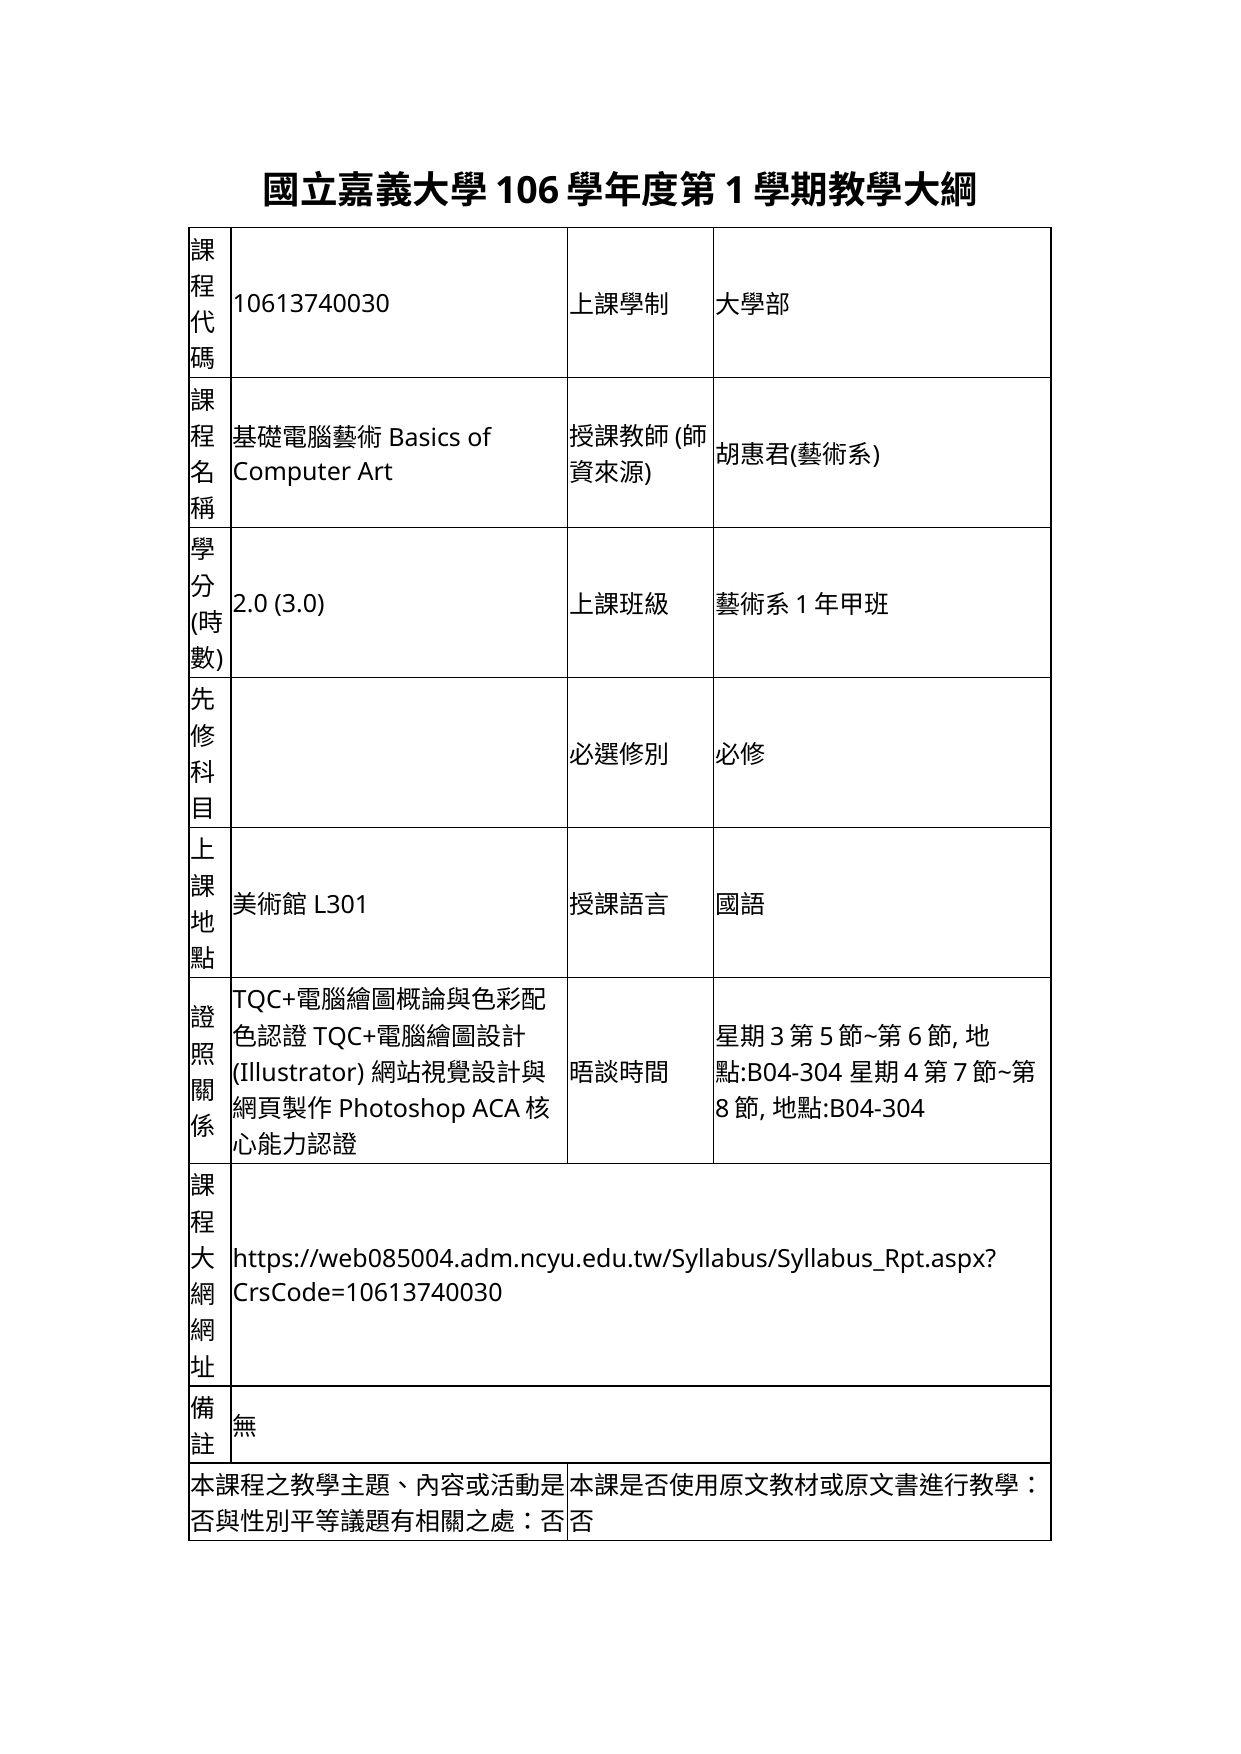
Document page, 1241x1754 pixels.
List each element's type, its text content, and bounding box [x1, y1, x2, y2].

table_cell 必修 [714, 678, 1050, 826]
table_cell 晤談時間 [568, 978, 713, 1162]
table_cell https://web085004.adm.ncyu.edu.tw/Syllabus/Syllabus_Rpt.aspx?CrsCode=10613740030 [232, 1164, 1050, 1385]
table_cell 美術館 L301 [232, 828, 567, 976]
table_header 10613740030 [232, 228, 567, 377]
table_cell 上課地點 [190, 828, 230, 976]
table_cell 國語 [714, 828, 1050, 976]
table_header 課程代碼 [190, 228, 230, 377]
table_cell TQC+電腦繪圖概論與色彩配色認證 TQC+電腦繪圖設計(Illustrator) 網站視覺設計與網頁製作 Photoshop ACA核心能力認證 [232, 978, 567, 1162]
table_cell 本課是否使用原文教材或原文書進行教學：否 [568, 1464, 1050, 1540]
table_cell 必選修別 [568, 678, 713, 826]
table_cell 2.0 (3.0) [232, 528, 567, 677]
table_cell 本課程之教學主題、內容或活動是否與性別平等議題有相關之處：否 [190, 1464, 567, 1540]
table_cell 上課班級 [568, 528, 713, 677]
table_header 上課學制 [568, 228, 713, 377]
table_cell 胡惠君(藝術系) [714, 378, 1050, 527]
table_cell [232, 678, 567, 826]
table_cell 基礎電腦藝術 Basics of Computer Art [232, 378, 567, 527]
table_cell 備 註 [190, 1387, 230, 1462]
table_header [188, 225, 1053, 1577]
table_cell 先修科目 [190, 678, 230, 826]
table_cell 學分(時數) [190, 528, 230, 677]
table_cell 授課教師 (師資來源) [568, 378, 713, 527]
table_cell 星期3第5節~第6節, 地點:B04-304 星期4第7節~第8節, 地點:B04-304 [714, 978, 1050, 1162]
table_cell 授課語言 [568, 828, 713, 976]
subtitle 國立嘉義大學106學年度第1學期教學大綱 [187, 160, 1053, 215]
table_header 大學部 [714, 228, 1050, 377]
table_cell 課程大網網址 [190, 1164, 230, 1385]
table_cell 藝術系1年甲班 [714, 528, 1050, 677]
table_cell 證照關係 [190, 978, 230, 1162]
table_cell 無 [232, 1387, 1050, 1462]
table_cell 課程名稱 [190, 378, 230, 527]
